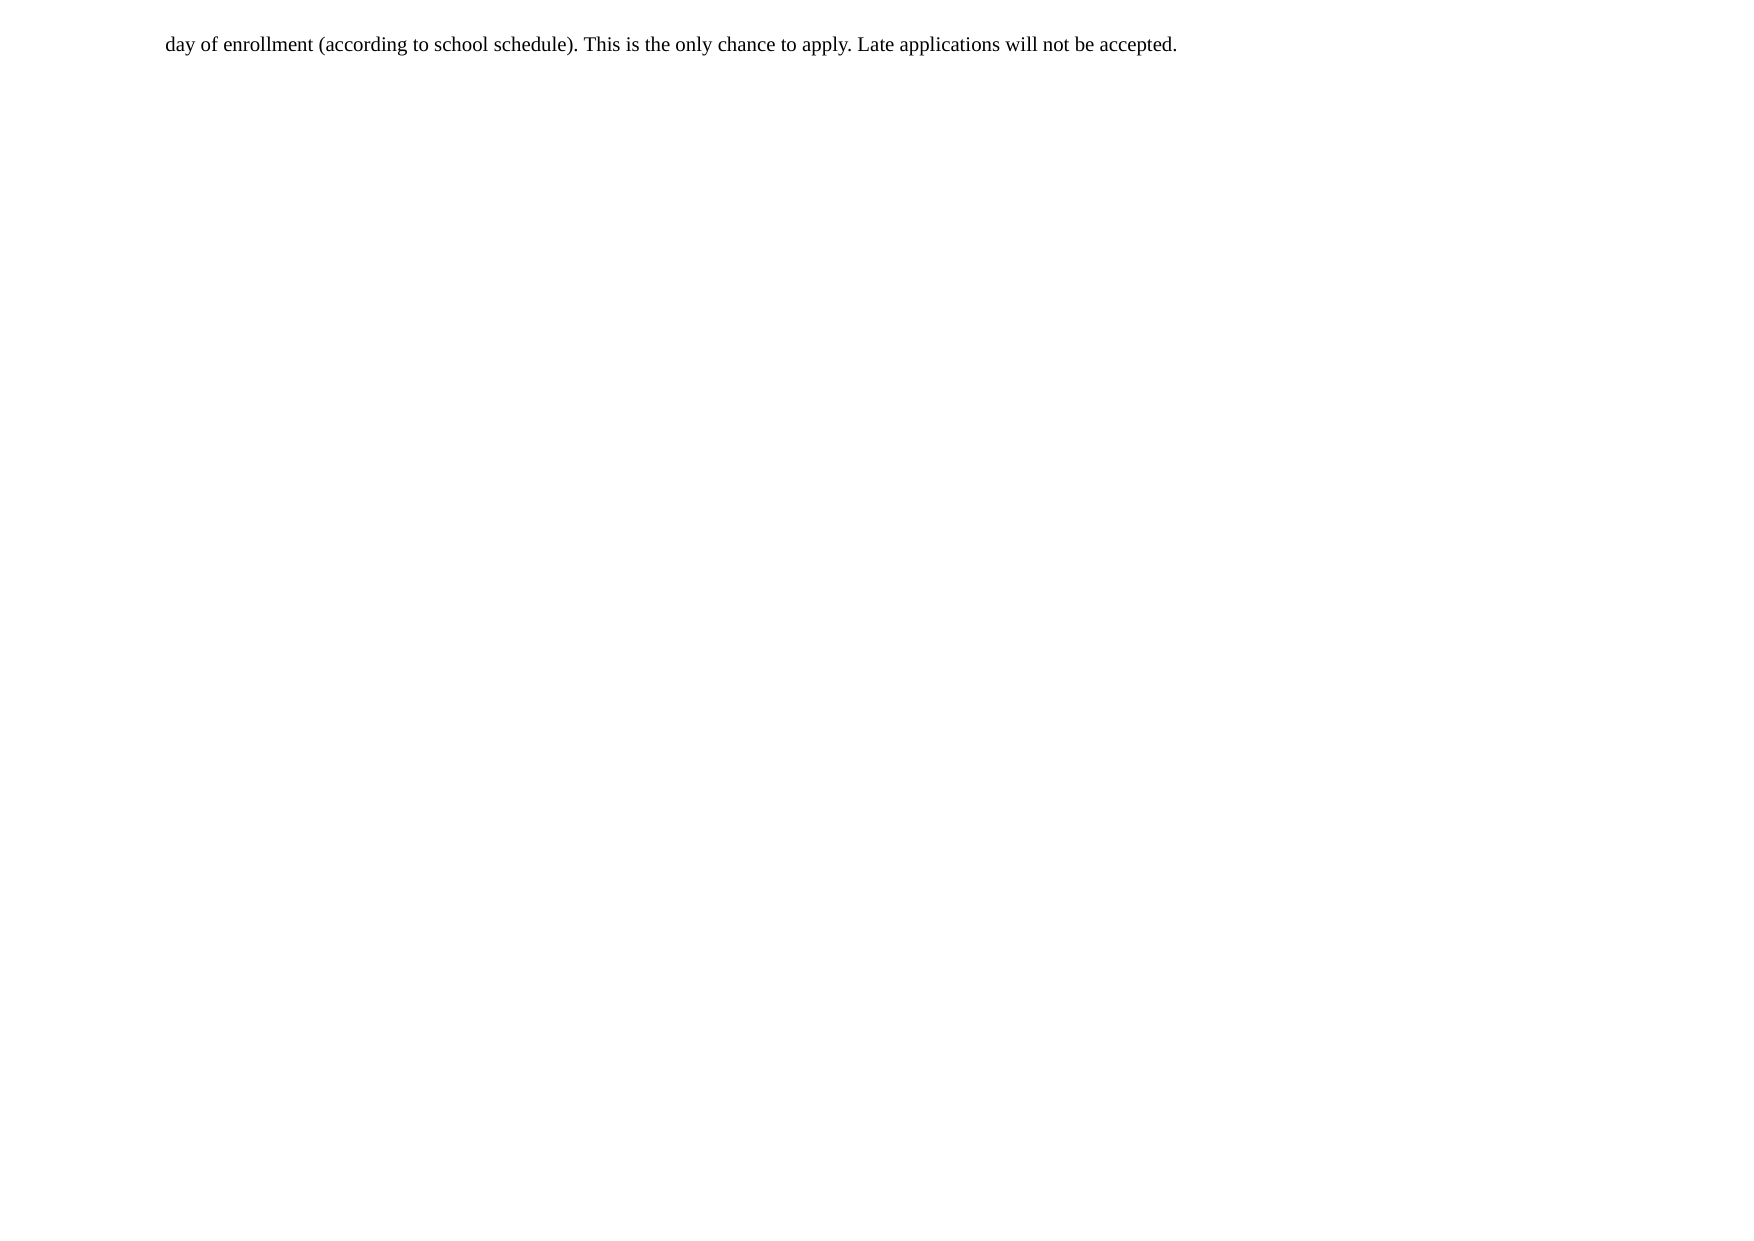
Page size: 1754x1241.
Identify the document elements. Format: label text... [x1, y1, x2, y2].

text day of enrollment (according to school schedule). This is the only chance to apply. Late applications will not be accepted. [118, 31, 1651, 56]
